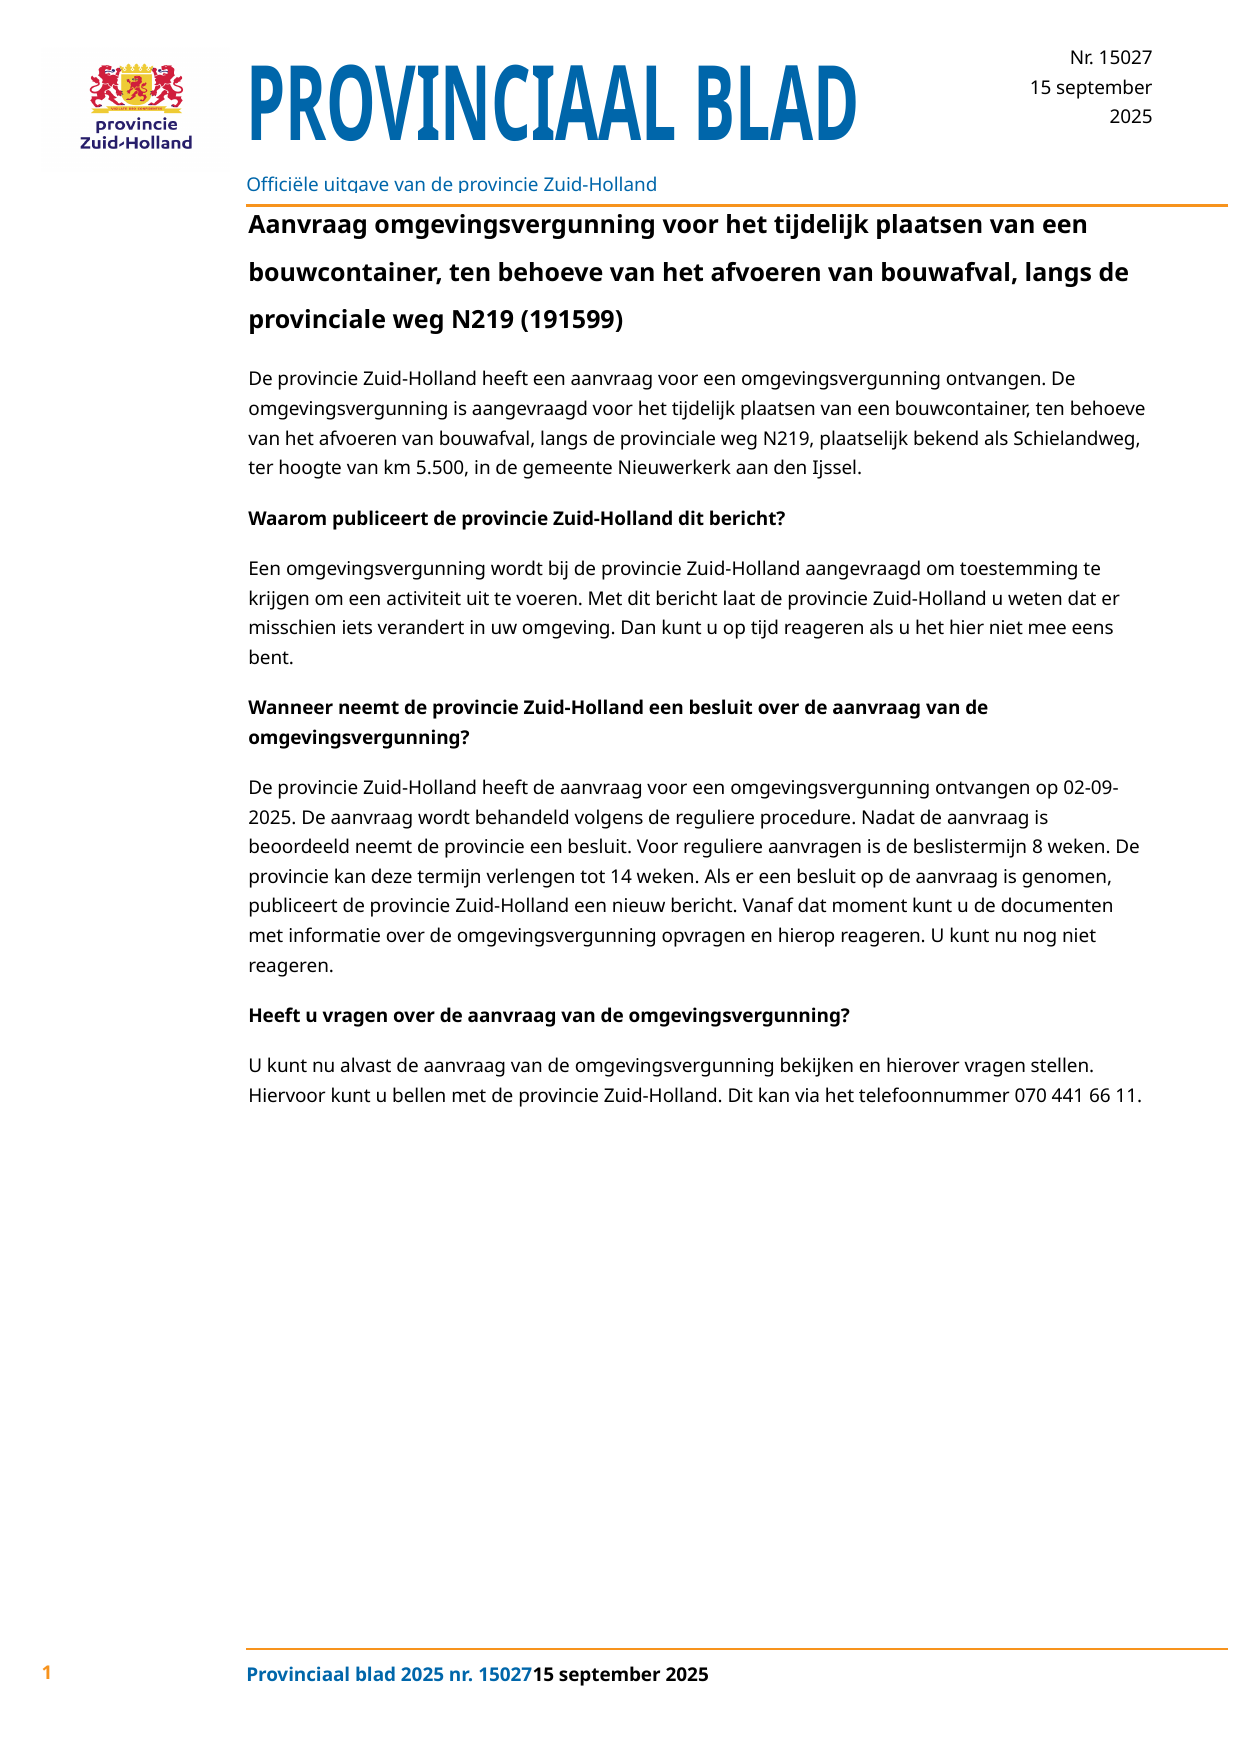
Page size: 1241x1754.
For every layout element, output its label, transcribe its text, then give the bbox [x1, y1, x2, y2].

text Heeft u vragen over de aanvraag van de omgevingsvergunning? [248, 1002, 1152, 1028]
text De provincie Zuid-Holland heeft de aanvraag voor een omgevingsvergunning ontvangen op 02-09-2025. De aanvraag wordt behandeld volgens de reguliere procedure. Nadat de aanvraag is beoordeeld neemt de provincie een besluit. Voor reguliere aanvragen is de beslistermijn 8 weken. De provincie kan deze termijn verlengen tot 14 weken. Als er een besluit op de aanvraag is genomen, publiceert de provincie Zuid-Holland een nieuw bericht. Vanaf dat moment kunt u de documenten met informatie over de omgevingsvergunning opvragen en hierop reageren. U kunt nu nog niet reageren. [248, 774, 1152, 977]
picture [41, 47, 231, 172]
text U kunt nu alvast de aanvraag van de omgevingsvergunning bekijken en hierover vragen stellen. Hiervoor kunt u bellen met de provincie Zuid-Holland. Dit kan via het telefoonnummer 070 441 66 11. [248, 1053, 1152, 1108]
text De provincie Zuid-Holland heeft een aanvraag voor een omgevingsvergunning ontvangen. De omgevingsvergunning is aangevraagd voor het tijdelijk plaatsen van een bouwcontainer, ten behoeve van het afvoeren van bouwafval, langs de provinciale weg N219, plaatselijk bekend als Schielandweg, ter hoogte van km 5.500, in de gemeente Nieuwerkerk aan den Ijssel. [248, 366, 1152, 480]
text Aanvraag omgevingsvergunning voor het tijdelijk plaatsen van een bouwcontainer, ten behoeve van het afvoeren van bouwafval, langs de provinciale weg N219 (191599) [248, 207, 1152, 336]
text Wanneer neemt de provincie Zuid-Holland een besluit over de aanvraag van de omgevingsvergunning? [248, 694, 1152, 749]
text Een omgevingsvergunning wordt bij de provincie Zuid-Holland aangevraagd om toestemming te krijgen om een activiteit uit te voeren. Met dit bericht laat de provincie Zuid-Holland u weten dat er misschien iets verandert in uw omgeving. Dan kunt u op tijd reageren als u het hier niet mee eens bent. [248, 555, 1152, 669]
text Waarom publiceert de provincie Zuid-Holland dit bericht? [248, 505, 1152, 530]
